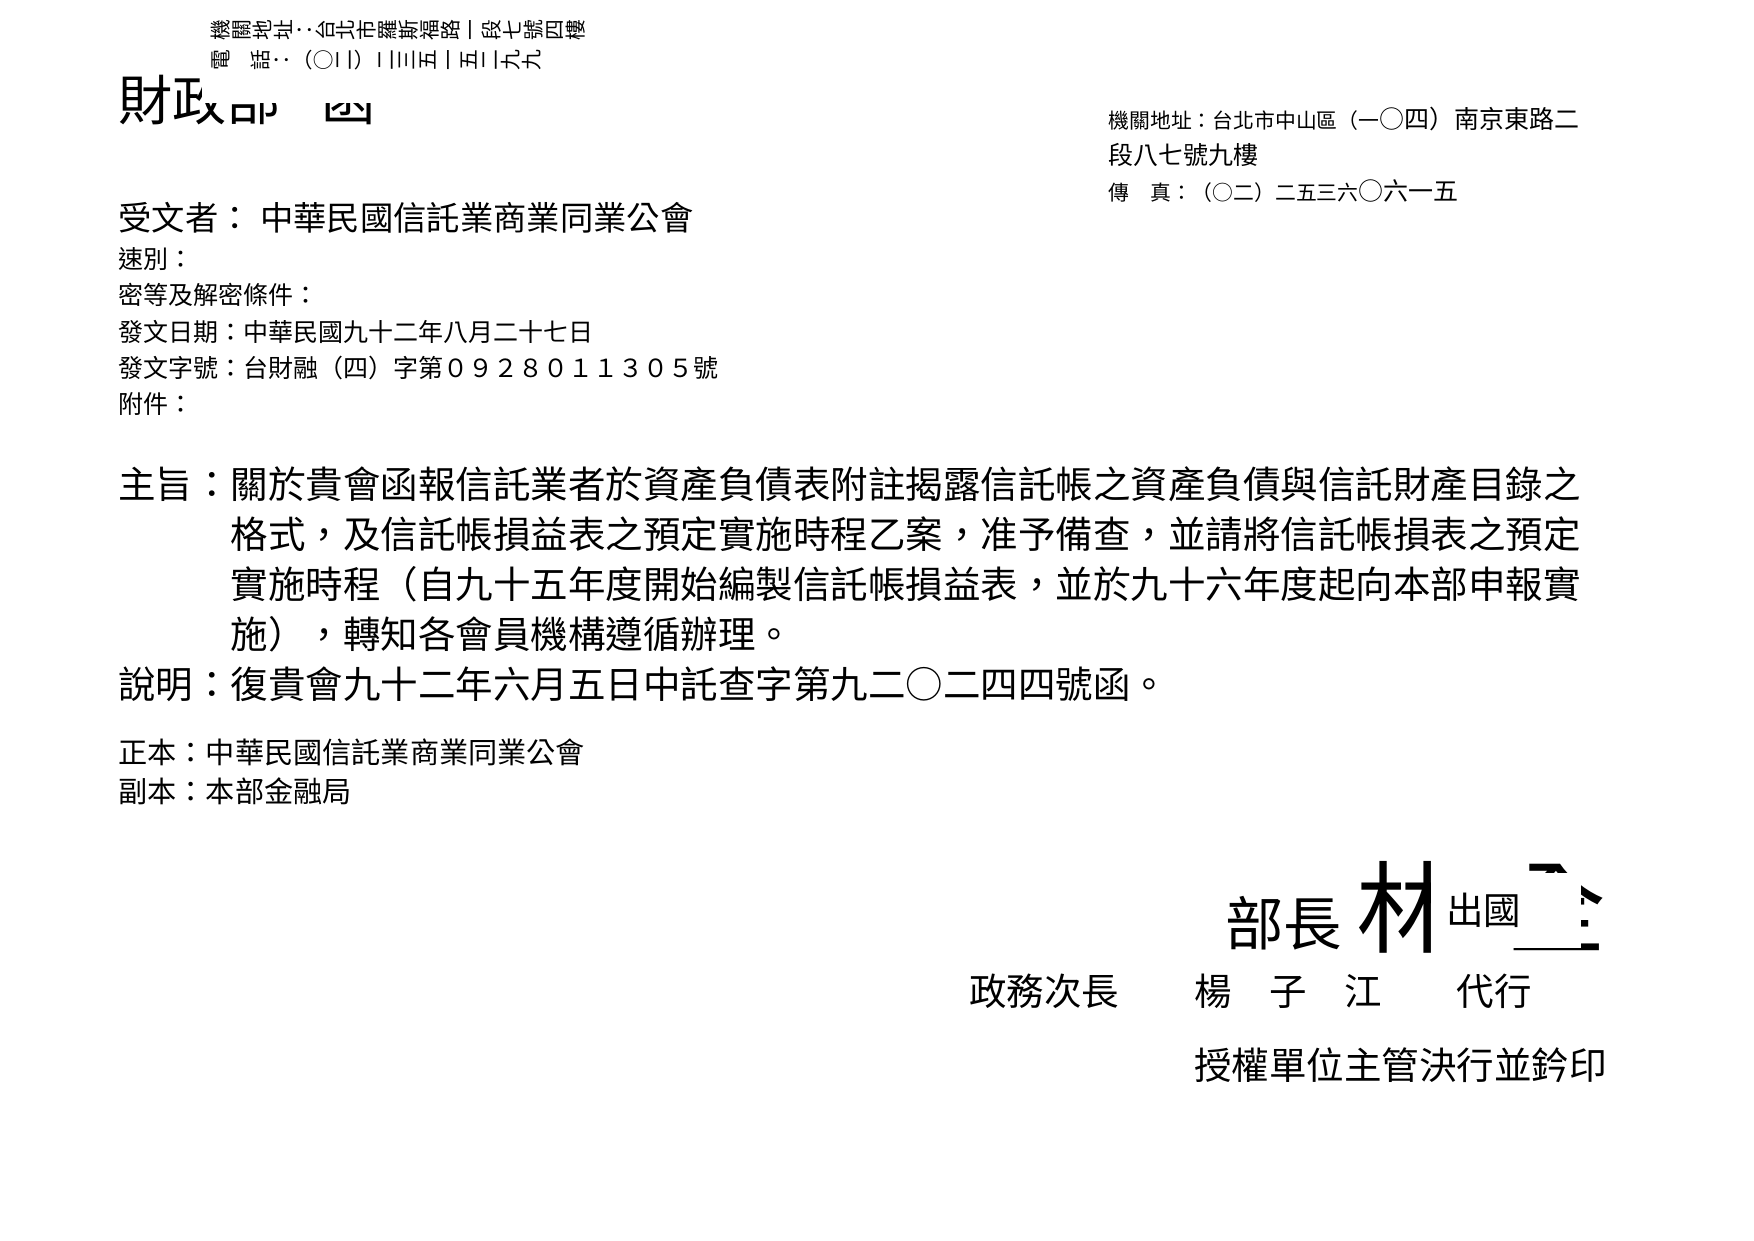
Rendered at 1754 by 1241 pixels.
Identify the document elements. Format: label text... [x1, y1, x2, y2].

text 傳 真：（○二）二五三六○六一五 [1108, 172, 1584, 208]
text 發文字號：台財融（四）字第０９２８０１１３０５號 [118, 348, 1606, 384]
text 速別： [118, 239, 1606, 276]
text 主旨：關於貴會函報信託業者於資產負債表附註揭露信託帳之資產負債與信託財產目錄之格式，及信託帳損益表之預定實施時程乙案，准予備查，並請將信託帳損表之預定實施時程（自九十五年度開始編製信託帳損益表，並於九十六年度起向本部申報實施），轉知各會員機構遵循辦理。 [118, 458, 1606, 658]
text 財政部 函 [118, 77, 1606, 223]
text 說明：復貴會九十二年六月五日中託查字第九二○二四四號函。 [118, 658, 1606, 708]
text 機關地址：台北市中山區（一○四）南京東路二段八七號九樓 [1108, 99, 1584, 172]
text 副本：本部金融局 [118, 771, 1606, 811]
text 受文者： 中華民國信託業商業同業公會 [118, 191, 1606, 239]
text 出國 [1446, 881, 1566, 935]
text 附件： [118, 384, 1606, 421]
text 正本：中華民國信託業商業同業公會 [118, 729, 1606, 771]
text 發文日期：中華民國九十二年八月二十七日 [118, 312, 1606, 348]
text 政務次長 楊 子 江 代行 [118, 975, 1531, 1013]
text 授權單位主管決行並鈐印 [118, 1049, 1606, 1087]
text 部長 林 全 [118, 839, 1606, 975]
text 密等及解密條件： [118, 276, 1606, 312]
